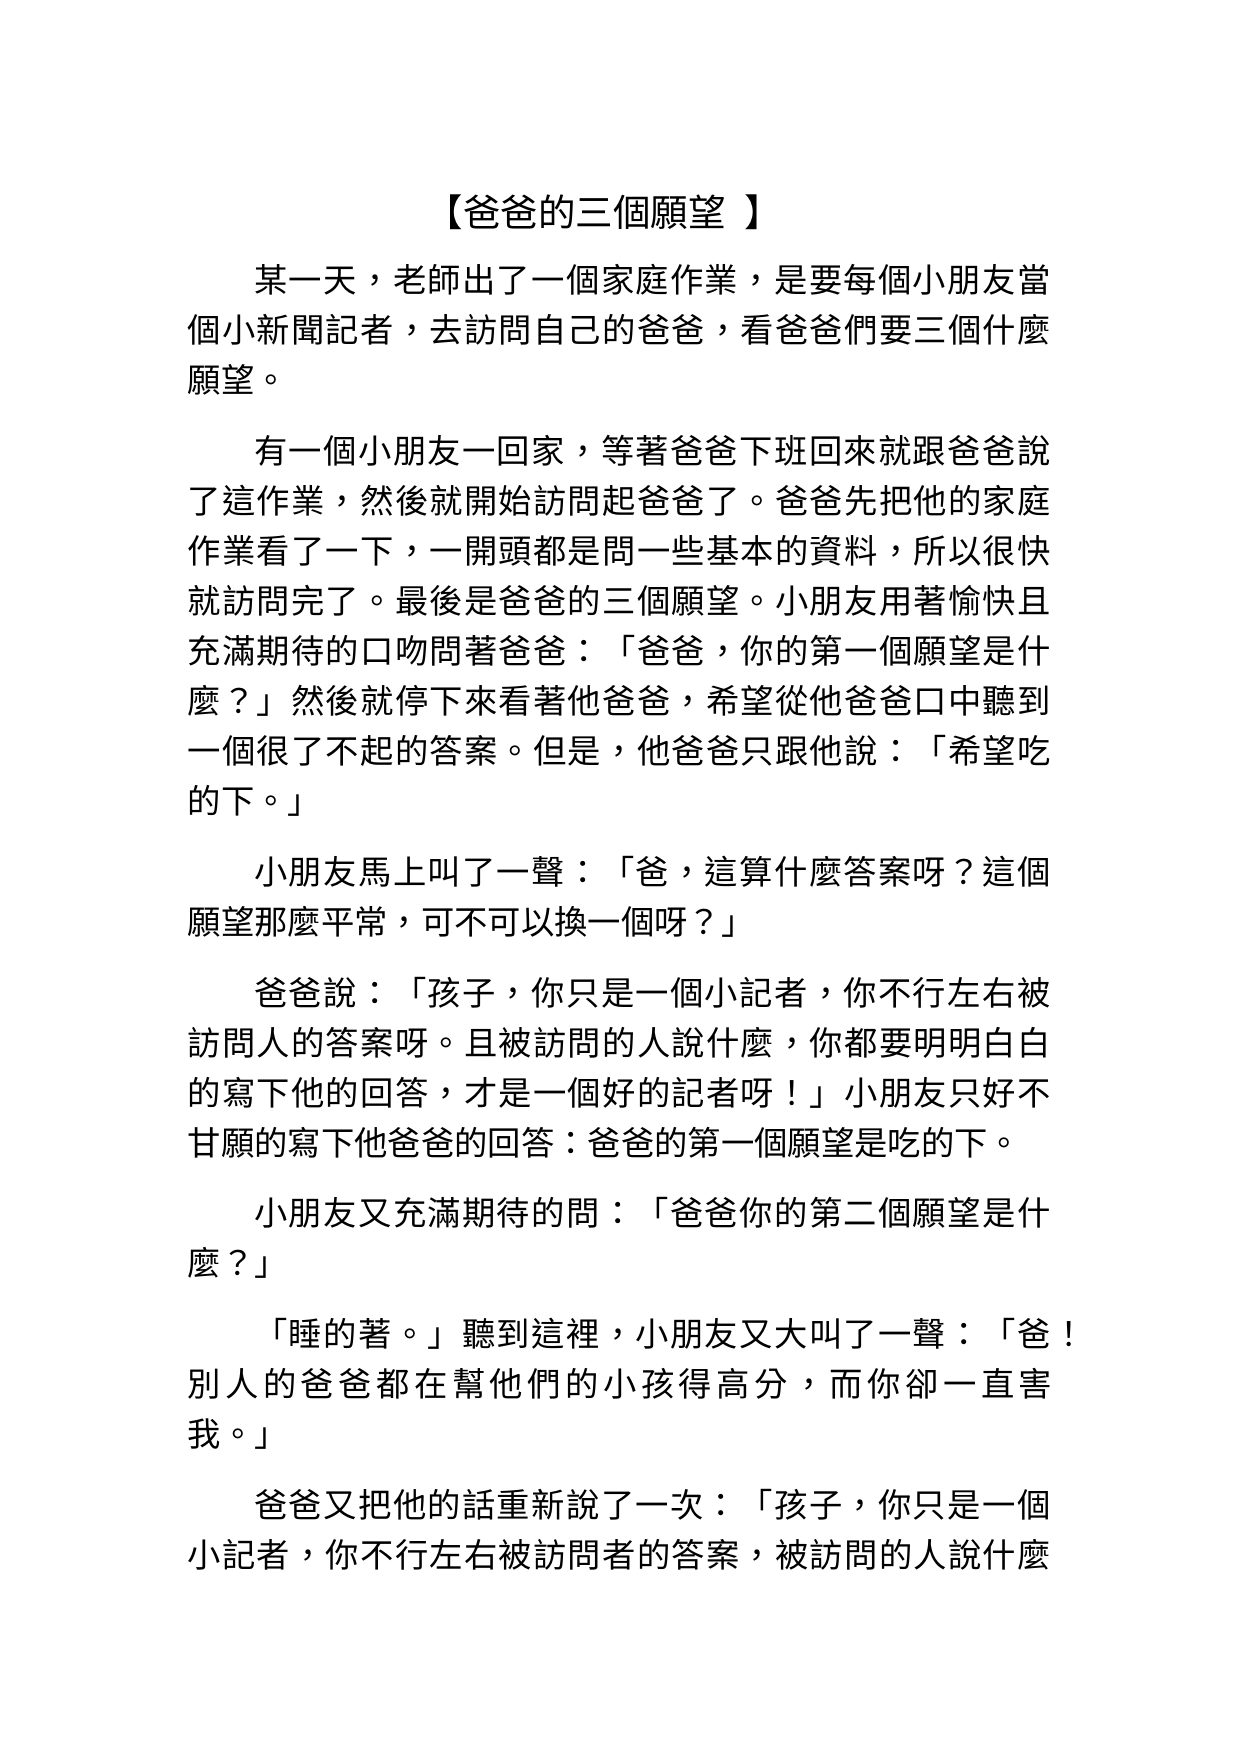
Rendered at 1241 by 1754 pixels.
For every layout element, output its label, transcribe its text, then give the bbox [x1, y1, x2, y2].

text 某一天，老師出了一個家庭作業，是要每個小朋友當個小新聞記者，去訪問自己的爸爸，看爸爸們要三個什麼願望。 [187, 252, 1053, 402]
text 爸爸又把他的話重新說了一次：「孩子，你只是一個小記者，你不行左右被訪問者的答案，被訪問的人說什麼 [187, 1477, 1053, 1577]
text 有一個小朋友一回家，等著爸爸下班回來就跟爸爸說了這作業，然後就開始訪問起爸爸了。爸爸先把他的家庭作業看了一下，一開頭都是問一些基本的資料，所以很快就訪問完了。最後是爸爸的三個願望。小朋友用著愉快且充滿期待的口吻問著爸爸：「爸爸，你的第一個願望是什麼？」然後就停下來看著他爸爸，希望從他爸爸口中聽到一個很了不起的答案。但是，他爸爸只跟他說：「希望吃的下。」 [187, 423, 1053, 823]
text 小朋友又充滿期待的問：「爸爸你的第二個願望是什麼？」 [187, 1185, 1053, 1285]
text 爸爸說：「孩子，你只是一個小記者，你不行左右被訪問人的答案呀。且被訪問的人說什麼，你都要明明白白的寫下他的回答，才是一個好的記者呀！」小朋友只好不甘願的寫下他爸爸的回答：爸爸的第一個願望是吃的下。 [187, 964, 1053, 1164]
text 「睡的著。」聽到這裡，小朋友又大叫了一聲：「爸！別人的爸爸都在幫他們的小孩得高分，而你卻一直害我。」 [187, 1306, 1053, 1456]
text 【爸爸的三個願望 】 [187, 169, 1053, 231]
text 小朋友馬上叫了一聲：「爸，這算什麼答案呀？這個願望那麼平常，可不可以換一個呀？」 [187, 844, 1053, 944]
